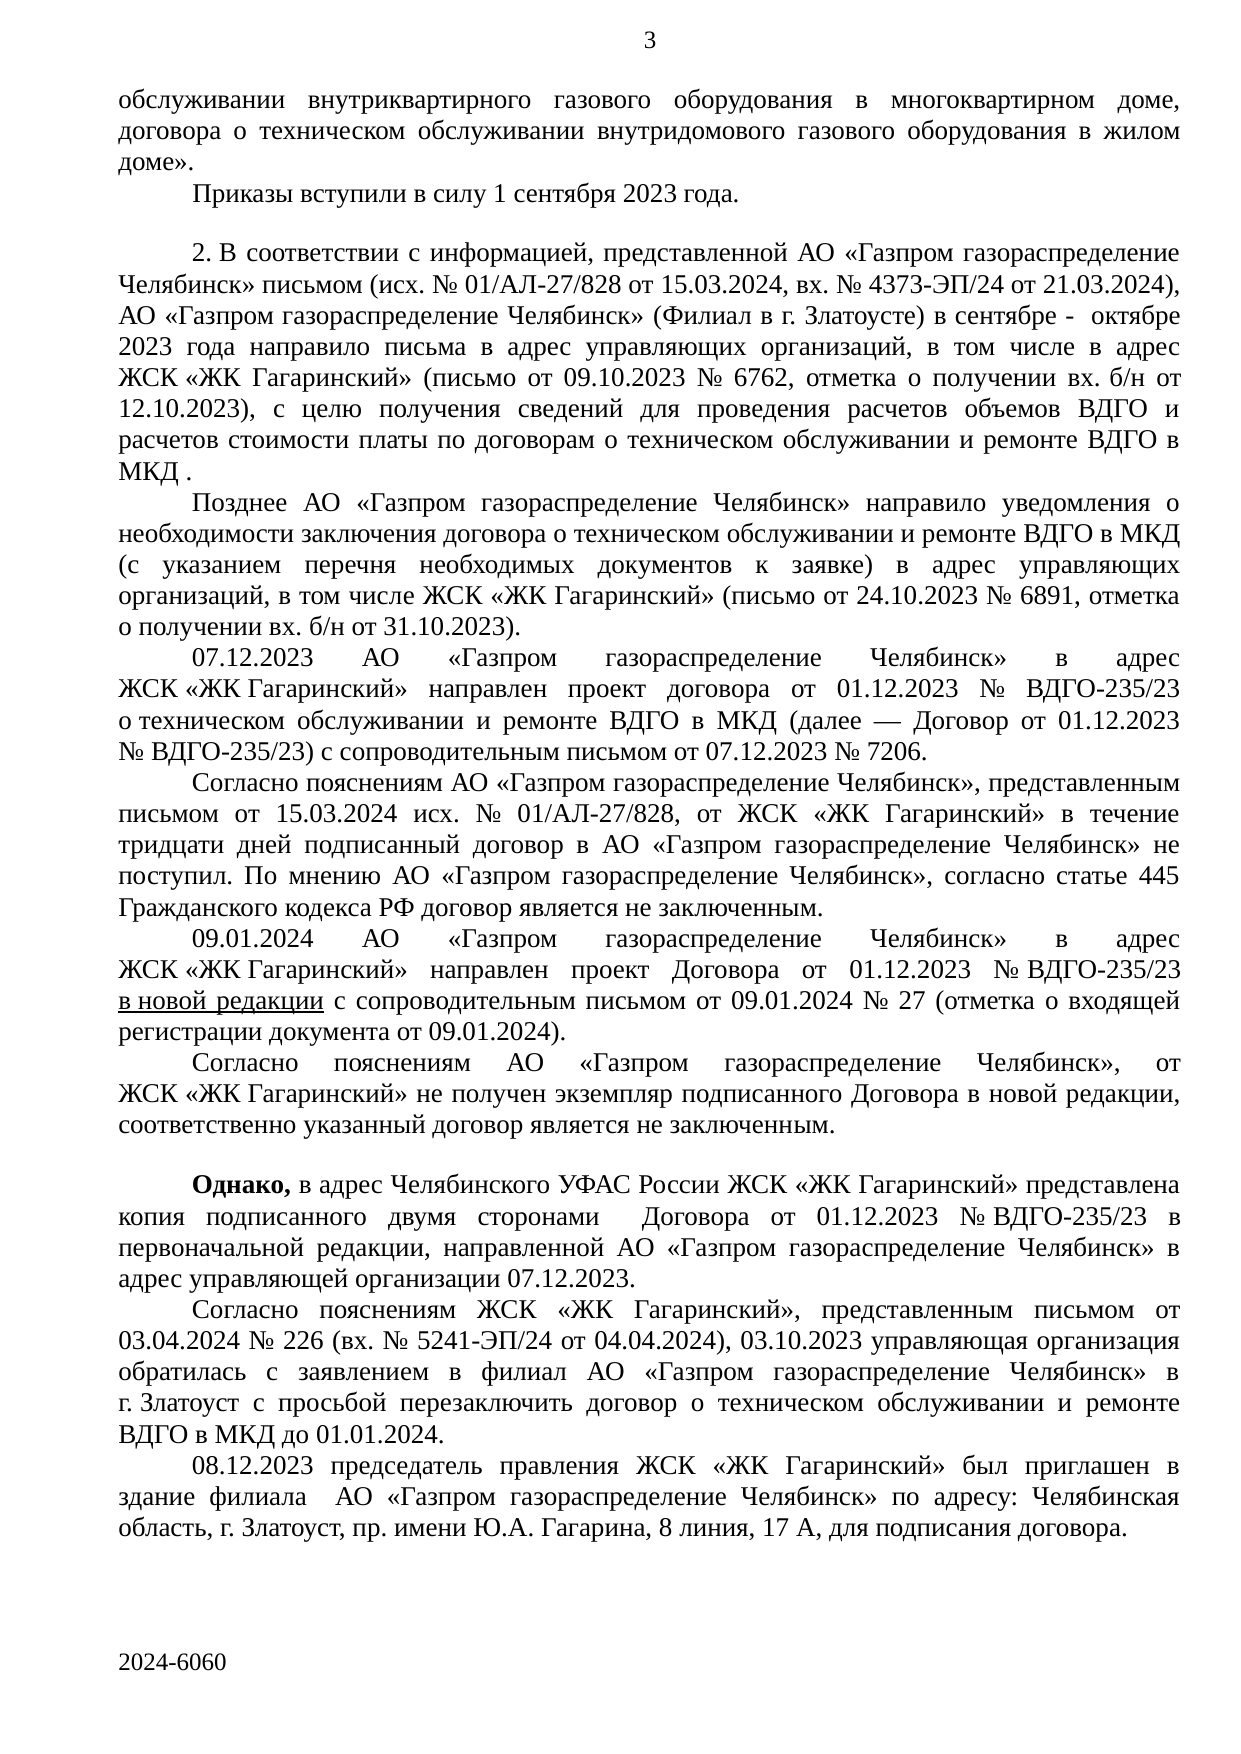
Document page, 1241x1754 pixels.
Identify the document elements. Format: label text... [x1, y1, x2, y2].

text 09.01.2024 АО «Газпром газораспределение Челябинск» в адрес ЖСК «ЖК Гагаринский» направлен проект Договора от 01.12.2023 № ВДГО-235/23 в новой редакции с сопроводительным письмом от 09.01.2024 № 27 (отметка о входящей регистрации документа от 09.01.2024). [118, 922, 1181, 1046]
text 07.12.2023 АО «Газпром газораспределение Челябинск» в адрес ЖСК «ЖК Гагаринский» направлен проект договора от 01.12.2023 № ВДГО-235/23 о техническом обслуживании и ремонте ВДГО в МКД (далее — Договор от 01.12.2023 № ВДГО-235/23) с сопроводительным письмом от 07.12.2023 № 7206. [118, 641, 1181, 766]
text Приказы вступили в силу 1 сентября 2023 года. [118, 177, 1181, 208]
text Согласно пояснениям АО «Газпром газораспределение Челябинск», от ЖСК «ЖК Гагаринский» не получен экземпляр подписанного Договора в новой редакции, соответственно указанный договор является не заключенным. [118, 1046, 1181, 1140]
text Однако, в адрес Челябинского УФАС России ЖСК «ЖК Гагаринский» представлена копия подписанного двумя сторонами Договора от 01.12.2023 № ВДГО-235/23 в первоначальной редакции, направленной АО «Газпром газораспределение Челябинск» в адрес управляющей организации 07.12.2023. [118, 1168, 1181, 1293]
text 08.12.2023 председатель правления ЖСК «ЖК Гагаринский» был приглашен в здание филиала АО «Газпром газораспределение Челябинск» по адресу: Челябинская область, г. Златоуст, пр. имени Ю.А. Гагарина, 8 линия, 17 А, для подписания договора. [118, 1449, 1181, 1542]
text Согласно пояснениям ЖСК «ЖК Гагаринский», представленным письмом от 03.04.2024 № 226 (вх. № 5241-ЭП/24 от 04.04.2024), 03.10.2023 управляющая организация обратилась с заявлением в филиал АО «Газпром газораспределение Челябинск» в г. Златоуст с просьбой перезаключить договор о техническом обслуживании и ремонте ВДГО в МКД до 01.01.2024. [118, 1293, 1181, 1449]
text Согласно пояснениям АО «Газпром газораспределение Челябинск», представленным письмом от 15.03.2024 исх. № 01/АЛ-27/828, от ЖСК «ЖК Гагаринский» в течение тридцати дней подписанный договор в АО «Газпром газораспределение Челябинск» не поступил. По мнению АО «Газпром газораспределение Челябинск», согласно статье 445 Гражданского кодекса РФ договор является не заключенным. [118, 766, 1181, 922]
text Позднее АО «Газпром газораспределение Челябинск» направило уведомления о необходимости заключения договора о техническом обслуживании и ремонте ВДГО в МКД (с указанием перечня необходимых документов к заявке) в адрес управляющих организаций, в том числе ЖСК «ЖК Гагаринский» (письмо от 24.10.2023 № 6891, отметка о получении вх. б/н от 31.10.2023). [118, 486, 1181, 641]
text 2. В соответствии с информацией, представленной АО «Газпром газораспределение Челябинск» письмом (исх. № 01/АЛ-27/828 от 15.03.2024, вх. № 4373-ЭП/24 от 21.03.2024), АО «Газпром газораспределение Челябинск» (Филиал в г. Златоусте) в сентябре - октябре 2023 года направило письма в адрес управляющих организаций, в том числе в адрес ЖСК «ЖК Гагаринский» (письмо от 09.10.2023 № 6762, отметка о получении вх. б/н от 12.10.2023), с целю получения сведений для проведения расчетов объемов ВДГО и расчетов стоимости платы по договорам о техническом обслуживании и ремонте ВДГО в МКД . [118, 237, 1181, 486]
text обслуживании внутриквартирного газового оборудования в многоквартирном доме, договора о техническом обслуживании внутридомового газового оборудования в жилом доме». [118, 83, 1181, 177]
